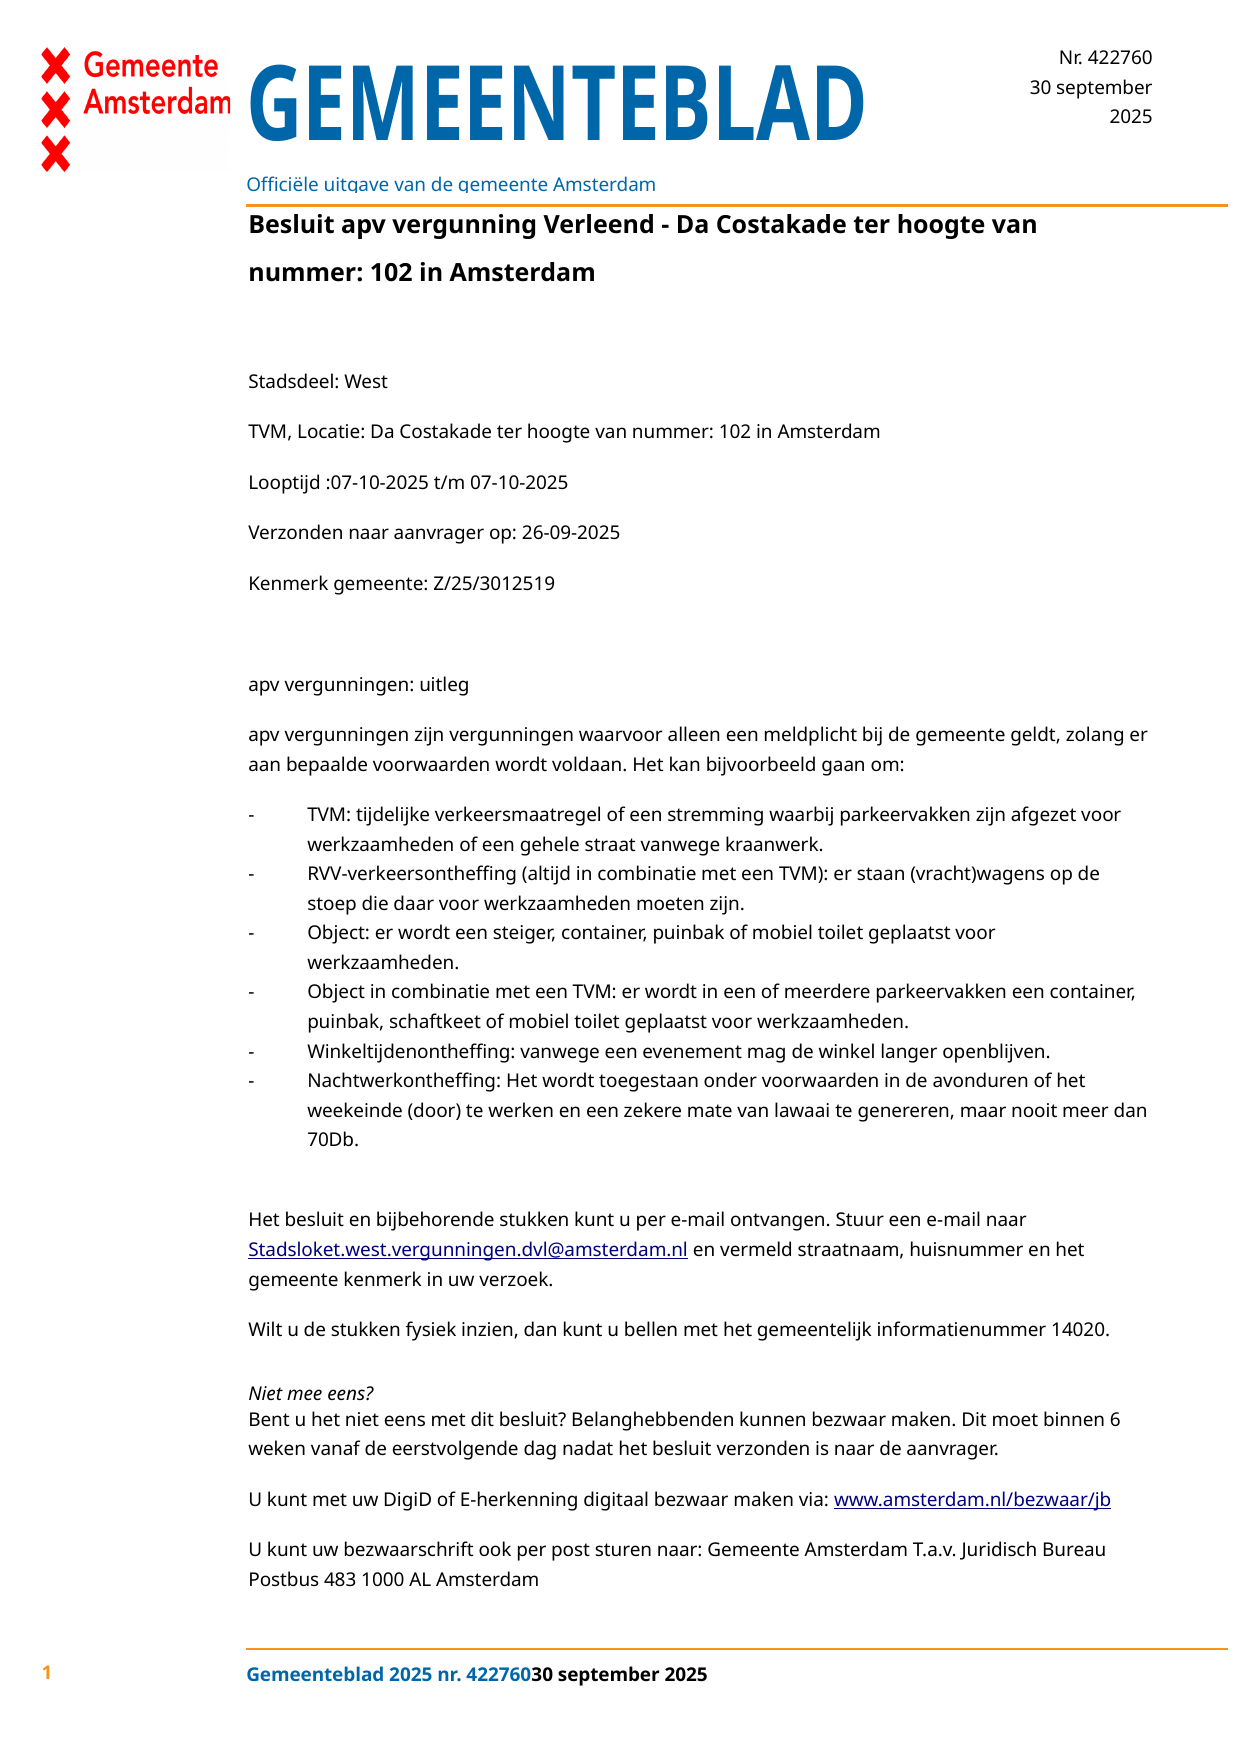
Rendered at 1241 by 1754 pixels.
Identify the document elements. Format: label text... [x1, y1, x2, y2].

text TVM, Locatie: Da Costakade ter hoogte van nummer: 102 in Amsterdam [248, 419, 1152, 444]
list Nachtwerkontheffing: Het wordt toegestaan onder voorwaarden in de avonduren of het weekeinde (door) te werken en een zekere mate van lawaai te genereren, maar nooit meer dan 70Db. [248, 1067, 1152, 1152]
list RVV-verkeersontheffing (altijd in combinatie met een TVM): er staan (vracht)wagens op de stoep die daar voor werkzaamheden moeten zijn. [248, 860, 1152, 916]
list Object: er wordt een steiger, container, puinbak of mobiel toilet geplaatst voor werkzaamheden. [248, 919, 1152, 975]
text Verzonden naar aanvrager op: 26-09-2025 [248, 519, 1152, 545]
text Besluit apv vergunning Verleend - Da Costakade ter hoogte van nummer: 102 in Amsterdam [248, 207, 1152, 288]
text Kenmerk gemeente: Z/25/3012519 [248, 570, 1152, 596]
picture [41, 47, 231, 172]
list Object in combinatie met een TVM: er wordt in een of meerdere parkeervakken een container, puinbak, schaftkeet of mobiel toilet geplaatst voor werkzaamheden. [248, 979, 1152, 1034]
text apv vergunningen zijn vergunningen waarvoor alleen een meldplicht bij de gemeente geldt, zolang er aan bepaalde voorwaarden wordt voldaan. Het kan bijvoorbeeld gaan om: [248, 721, 1152, 777]
text Bent u het niet eens met dit besluit? Belanghebbenden kunnen bezwaar maken. Dit moet binnen 6 weken vanaf de eerstvolgende dag nadat het besluit verzonden is naar de aanvrager. [248, 1406, 1152, 1461]
text U kunt uw bezwaarschrift ook per post sturen naar: Gemeente Amsterdam T.a.v. Juridisch Bureau Postbus 483 1000 AL Amsterdam [248, 1536, 1152, 1592]
text Wilt u de stukken fysiek inzien, dan kunt u bellen met het gemeentelijk informatienummer 14020. [248, 1316, 1152, 1342]
list Winkeltijdenontheffing: vanwege een evenement mag de winkel langer openblijven. [248, 1038, 1152, 1064]
text U kunt met uw DigiD of E-herkenning digitaal bezwaar maken via: www.amsterdam.nl/bezwaar/jb [248, 1486, 1152, 1512]
text Het besluit en bijbehorende stukken kunt u per e-mail ontvangen. Stuur een e-mail naar Stadsloket.west.vergunningen.dvl@amsterdam.nl en vermeld straatnaam, huisnummer en het gemeente kenmerk in uw verzoek. [248, 1207, 1152, 1292]
text Looptijd :07-10-2025 t/m 07-10-2025 [248, 469, 1152, 495]
text Stadsdeel: West [248, 368, 1152, 394]
list TVM: tijdelijke verkeersmaatregel of een stremming waarbij parkeervakken zijn afgezet voor werkzaamheden of een gehele straat vanwege kraanwerk. [248, 801, 1152, 857]
text Niet mee eens? [248, 1380, 1152, 1406]
text apv vergunningen: uitleg [248, 671, 1152, 697]
